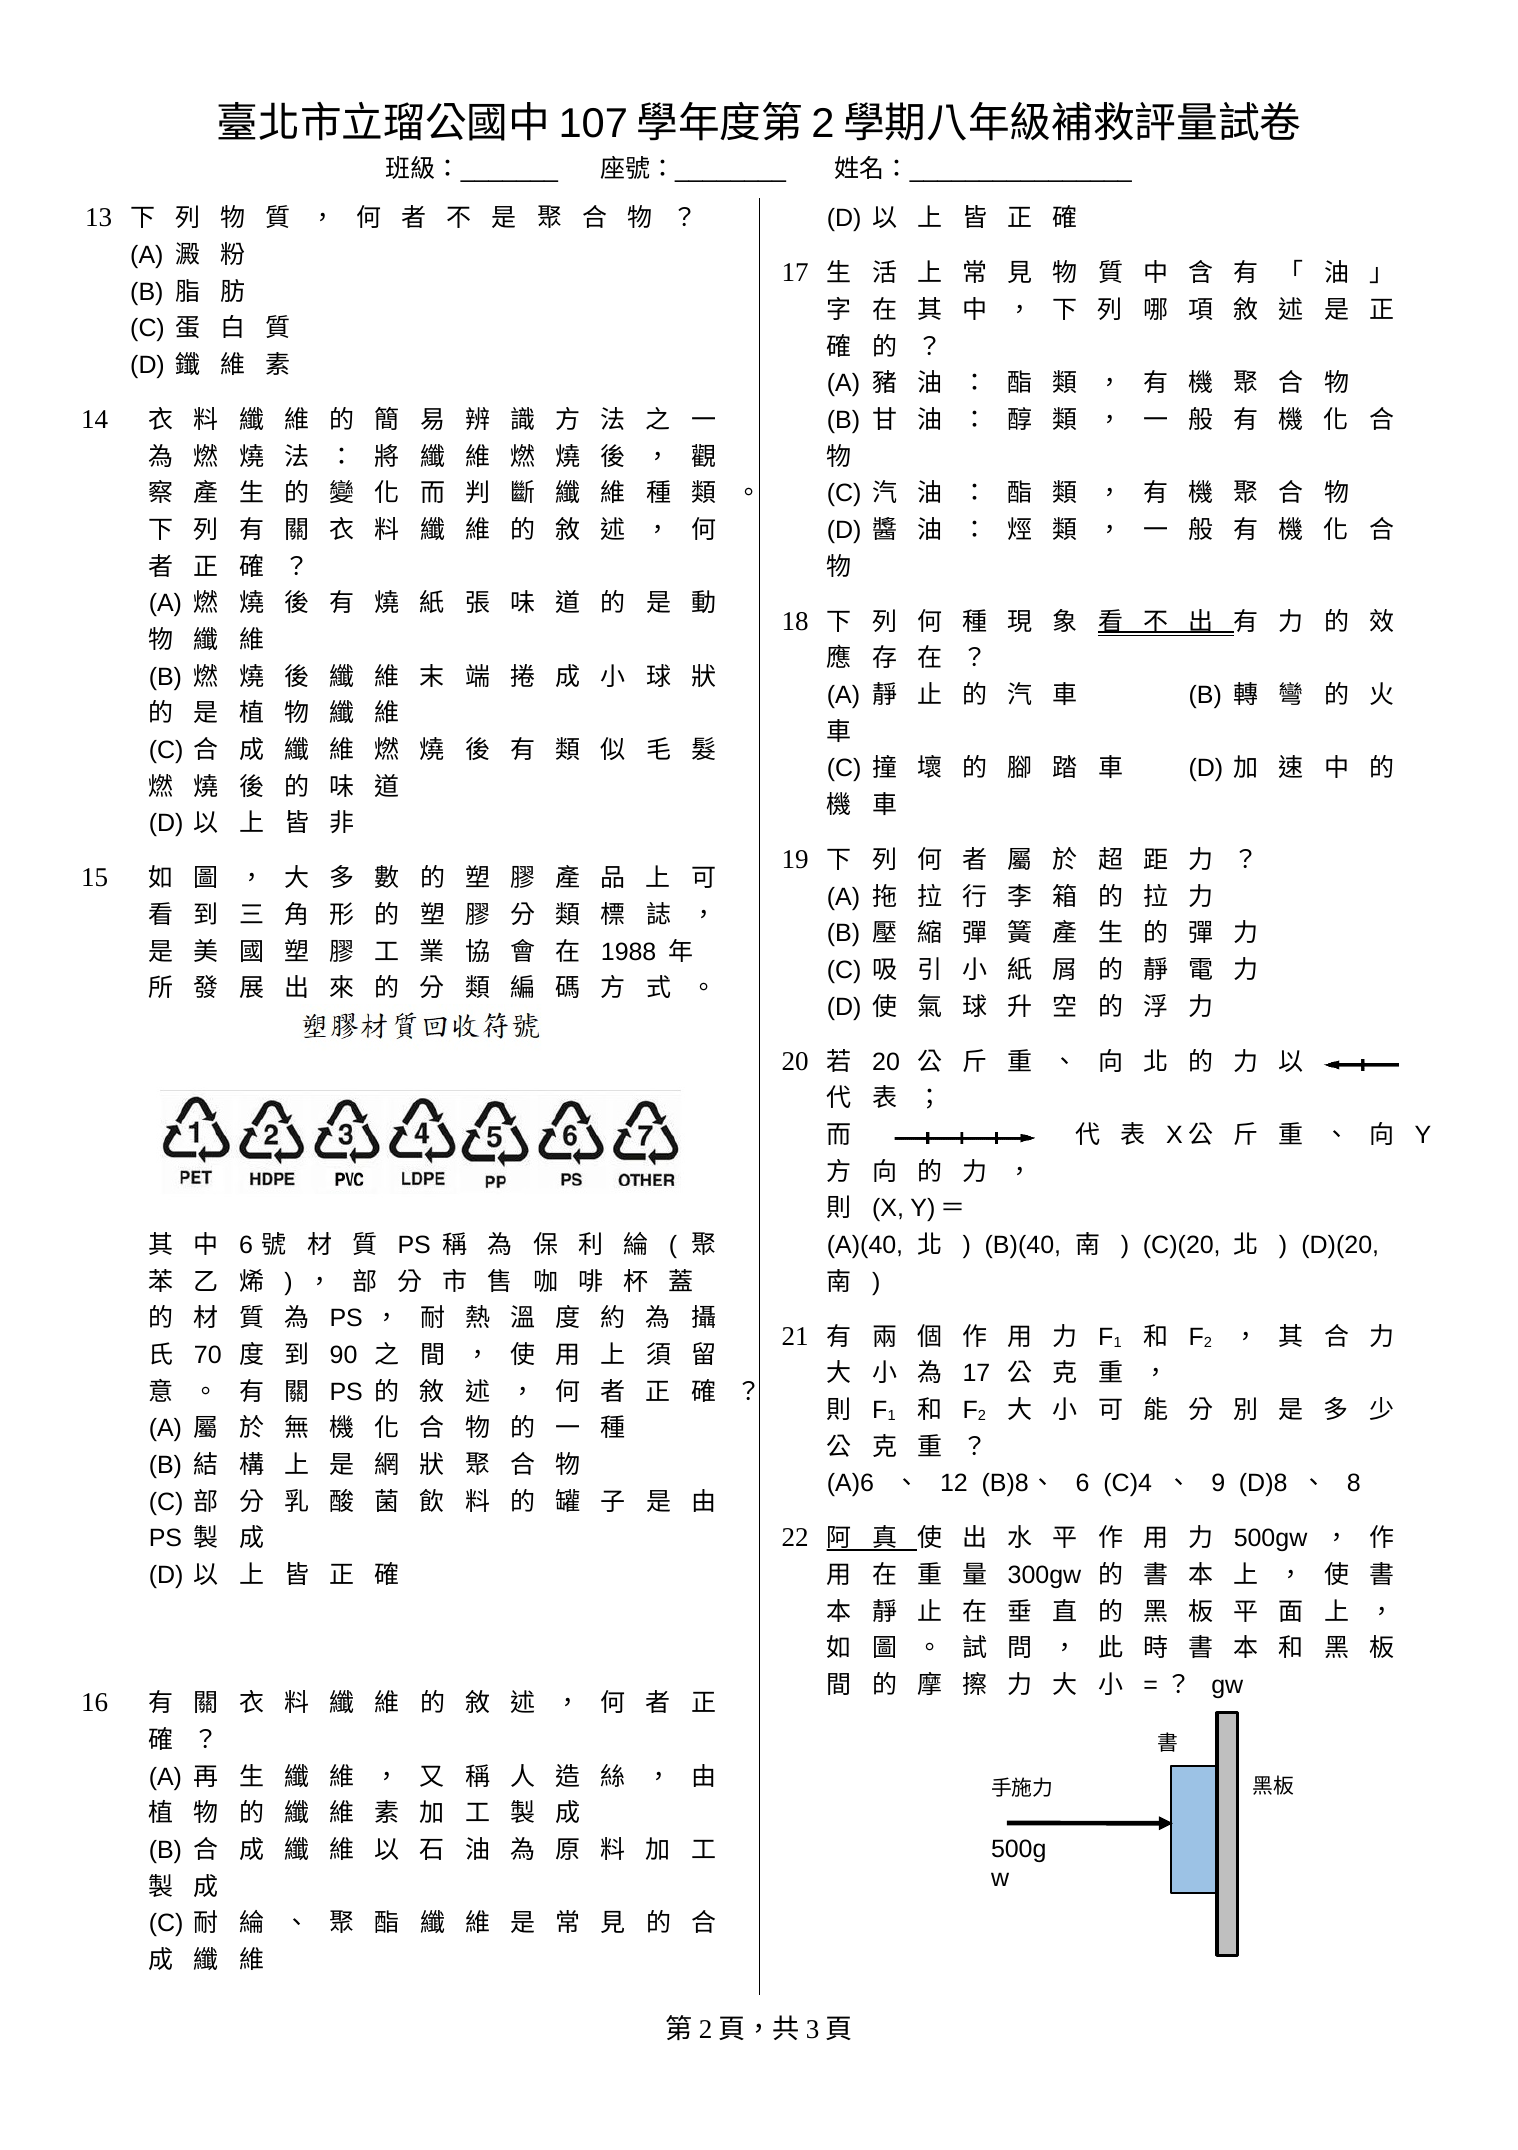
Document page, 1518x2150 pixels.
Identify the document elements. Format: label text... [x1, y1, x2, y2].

picture [1323, 1059, 1399, 1071]
picture [894, 1132, 1035, 1144]
list (D)以上皆正確 [781, 198, 1437, 234]
list 阿真使出水平作用力500gw，作用在重量300gw的書本上，使書本靜止在垂直的黑板平面上，如圖。試問，此時書本和黑板間的摩擦力大小=？gw (A)800 (B)500 (C)300 (D)200 [781, 1518, 1437, 1994]
list 如圖，大多數的塑膠產品上可看到三角形的塑膠分類標誌，是美國塑膠工業協會在1988年所發展出來的分類編碼方式。 其中6號材質PS稱為保利綸(聚苯乙烯)，部分市售咖啡杯蓋的材質為PS，耐熱溫度約為攝氏70度到90之間，使用上須留意。有關PS的敘述，何者正確？ (A)屬於無機化合物的一種 (B)結構上是網狀聚合物 (C)部分乳酸菌飲料的罐子是由PS製成 (D)以上皆正確 [81, 858, 737, 1664]
list 有關衣料纖維的敘述，何者正確？ (A)再生纖維，又稱人造絲，由植物的纖維素加工製成 (B)合成纖維以石油為原料加工製成 (C)耐綸、聚酯纖維是常見的合成纖維 [81, 1683, 737, 1976]
list 生活上常見物質中含有「油」字在其中，下列哪項敘述是正確的？ (A)豬油：酯類，有機聚合物 (B)甘油：醇類，一般有機化合物 (C)汽油：酯類，有機聚合物 (D)醬油：烴類，一般有機化合物 [781, 253, 1437, 583]
list 有兩個作用力F1和F2，其合力大小為17公克重， 則F1和F2大小可能分別是多少公克重？ (A)6、12 (B)8、6 (C)4、9 (D)8、8 [781, 1316, 1437, 1499]
list 衣料纖維的簡易辨識方法之一為燃燒法：將纖維燃燒後，觀察產生的變化而判斷纖維種類。 下列有關衣料纖維的敘述，何者正確？ (A)燃燒後有燒紙張味道的是動物纖維 (B)燃燒後纖維末端捲成小球狀的是植物纖維 (C)合成纖維燃燒後有類似毛髮燃燒後的味道 (D)以上皆非 [81, 399, 737, 839]
picture [148, 1004, 691, 1202]
list 若20公斤重、向北的力以 代表； 而 代表X公斤重、向Y方向的力， 則(X, Y)＝ (A)(40, 北) (B)(40, 南) (C)(20, 北) (D)(20, 南) [781, 1041, 1437, 1298]
list 下列物質，何者不是聚合物？ (A)澱粉 (B)脂肪 (C)蛋白質 (D)鑯維素 [81, 198, 737, 381]
list 下列何者屬於超距力？ (A)拖拉行李箱的拉力 (B)壓縮彈簧產生的彈力 (C)吸引小紙屑的靜電力 (D)使氣球升空的浮力 [781, 839, 1437, 1023]
list 下列何種現象看不出有力的效應存在？ (A)靜止的汽車 (B)轉彎的火車 (C)撞壞的腳踏車 (D)加速中的機車 [781, 601, 1437, 821]
